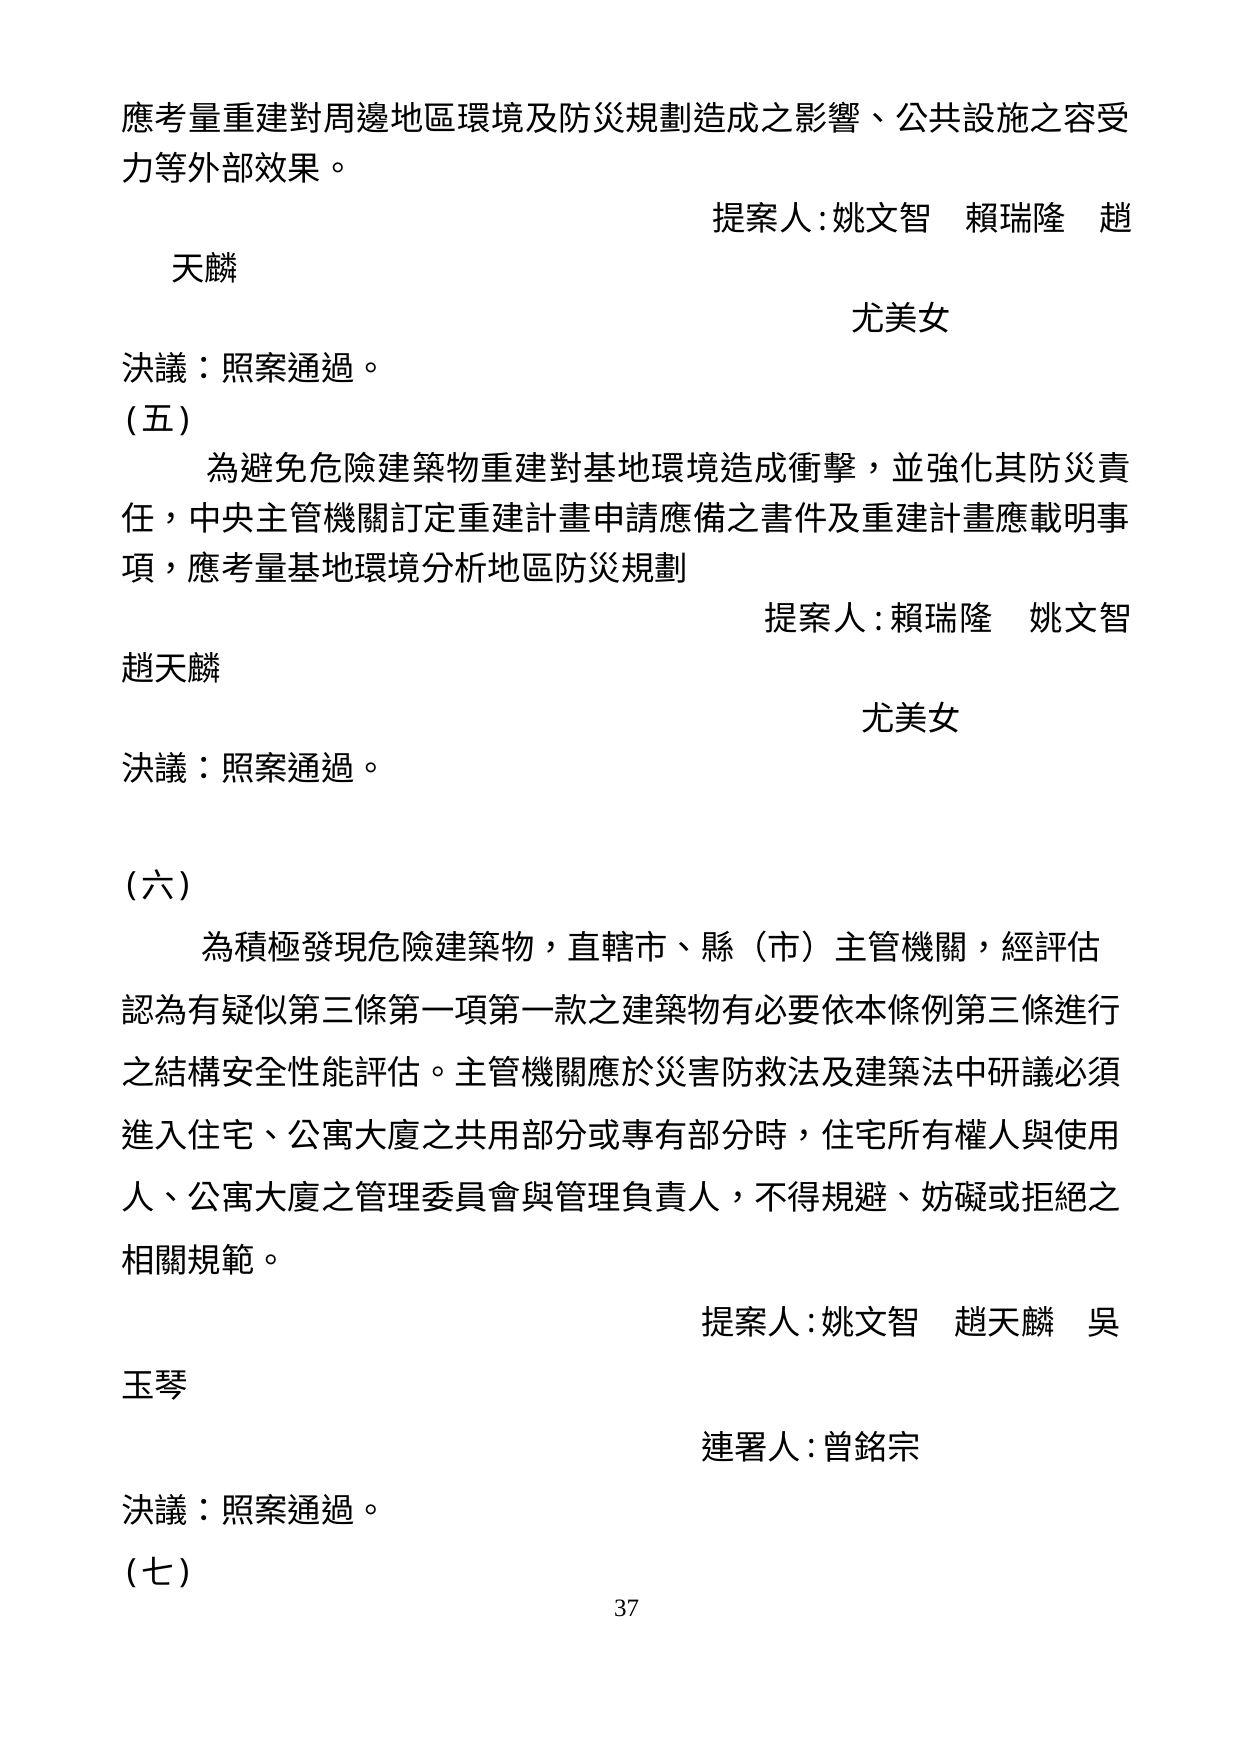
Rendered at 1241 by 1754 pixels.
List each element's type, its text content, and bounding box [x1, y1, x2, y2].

text 決議：照案通過。 [121, 341, 1133, 391]
text 尤美女 [121, 691, 1133, 741]
text 提案人:姚文智 賴瑞隆 趙天麟 [171, 191, 1133, 291]
text 為積極發現危險建築物，直轄市、縣（市）主管機關，經評估認為有疑似第三條第一項第一款之建築物有必要依本條例第三條進行之結構安全性能評估。主管機關應於災害防救法及建築法中研議必須進入住宅、公寓大廈之共用部分或專有部分時，住宅所有權人與使用人、公寓大廈之管理委員會與管理負責人，不得規避、妨礙或拒絕之相關規範。 [121, 903, 1132, 1278]
text 提案人:賴瑞隆 姚文智 趙天麟 [121, 591, 1133, 691]
text 提案人:姚文智 趙天麟 吳玉琴 [121, 1278, 1132, 1403]
text (七) [121, 1528, 1132, 1591]
text (五) [121, 391, 1133, 441]
text 連署人:曾銘宗 [121, 1403, 1132, 1466]
text 決議：照案通過。 [121, 1466, 1132, 1528]
text (六) [121, 841, 1132, 903]
text 為避免危險建築物重建對基地環境造成衝擊，並強化其防災責任，中央主管機關訂定重建計畫申請應備之書件及重建計畫應載明事項，應考量基地環境分析地區防災規劃 [121, 441, 1133, 591]
text 決議：照案通過。 [121, 741, 1133, 791]
text 應考量重建對周邊地區環境及防災規劃造成之影響、公共設施之容受力等外部效果。 [121, 91, 1133, 191]
text 尤美女 [171, 291, 1133, 341]
